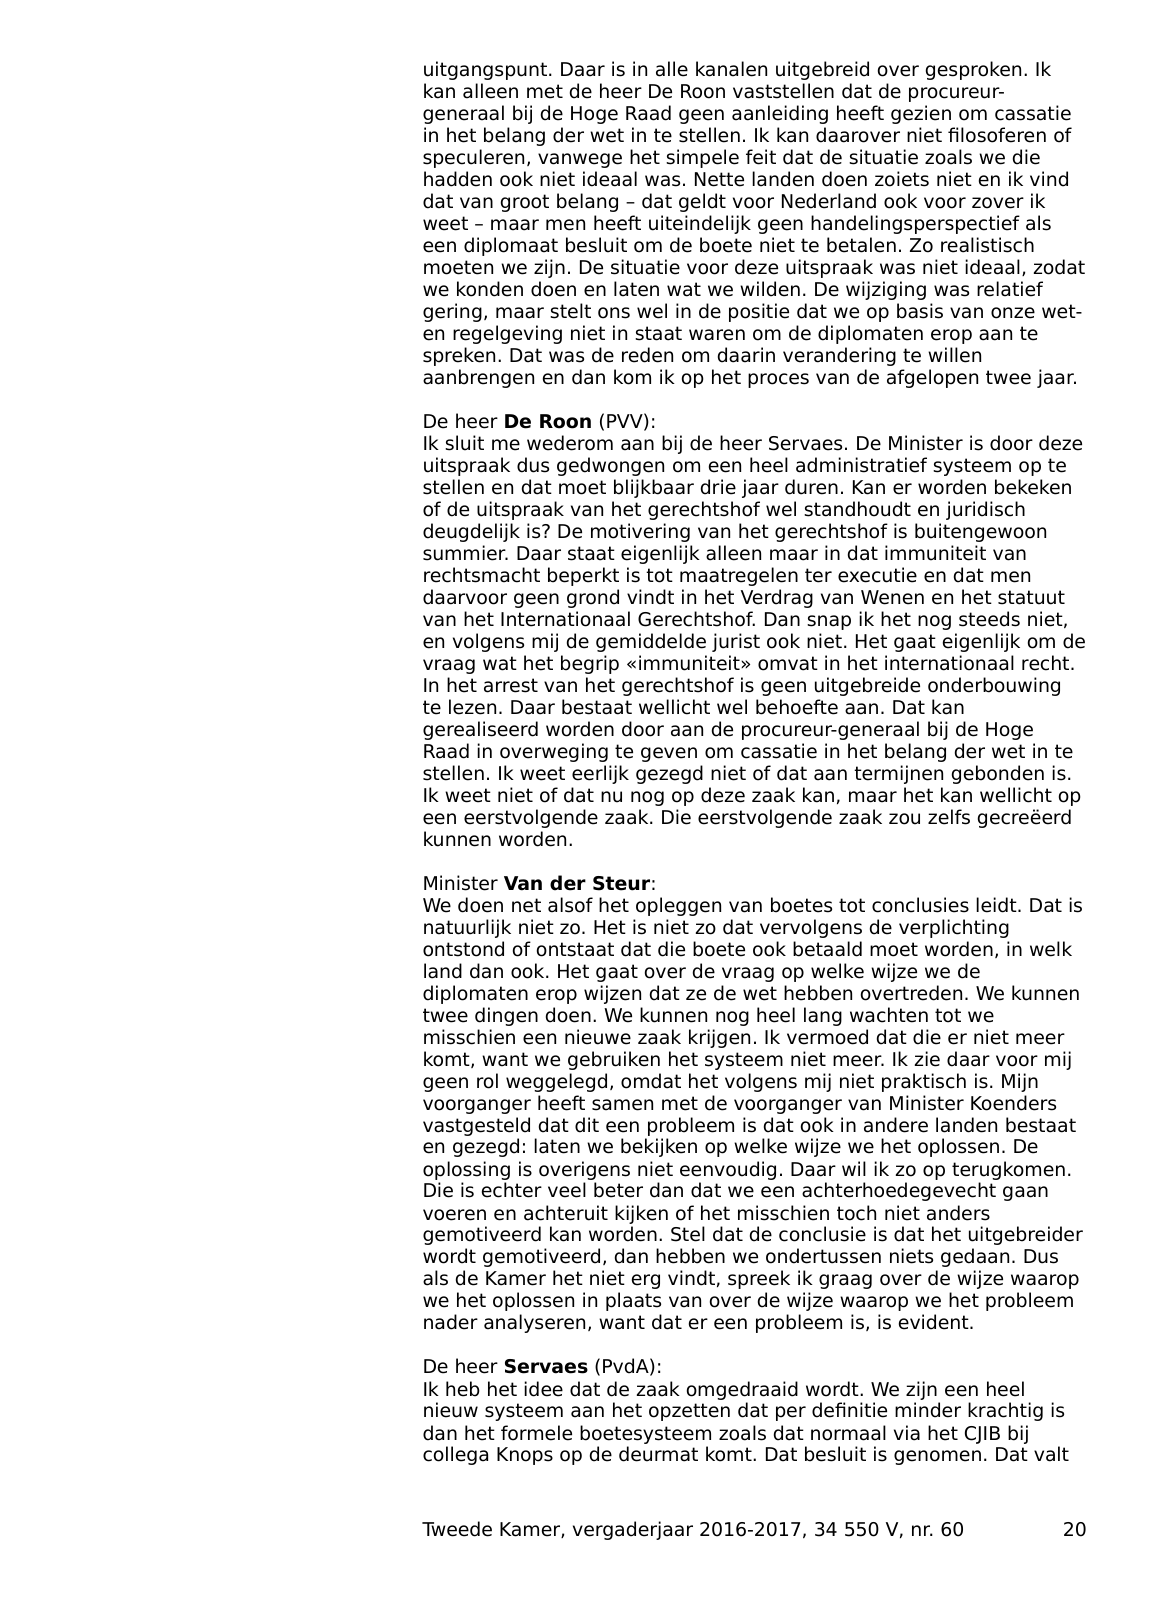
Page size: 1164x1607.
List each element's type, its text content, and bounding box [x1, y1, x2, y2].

text Minister Van der Steur: [422, 873, 1087, 895]
text We doen net alsof het opleggen van boetes tot conclusies leidt. Dat is natuurlijk niet zo. Het is niet zo dat vervolgens de verplichting ontstond of ontstaat dat die boete ook betaald moet worden, in welk land dan ook. Het gaat over de vraag op welke wijze we de diplomaten erop wijzen dat ze de wet hebben overtreden. We kunnen twee dingen doen. We kunnen nog heel lang wachten tot we misschien een nieuwe zaak krijgen. Ik vermoed dat die er niet meer komt, want we gebruiken het systeem niet meer. Ik zie daar voor mij geen rol weggelegd, omdat het volgens mij niet praktisch is. Mijn voorganger heeft samen met de voorganger van Minister Koenders vastgesteld dat dit een probleem is dat ook in andere landen bestaat en gezegd: laten we bekijken op welke wijze we het oplossen. De oplossing is overigens niet eenvoudig. Daar wil ik zo op terugkomen. Die is echter veel beter dan dat we een achterhoedegevecht gaan voeren en achteruit kijken of het misschien toch niet anders gemotiveerd kan worden. Stel dat de conclusie is dat het uitgebreider wordt gemotiveerd, dan hebben we ondertussen niets gedaan. Dus als de Kamer het niet erg vindt, spreek ik graag over de wijze waarop we het oplossen in plaats van over de wijze waarop we het probleem nader analyseren, want dat er een probleem is, is evident. [422, 895, 1087, 1334]
text De heer Servaes (PvdA): [422, 1356, 1087, 1378]
text De heer De Roon (PVV): [422, 411, 1087, 433]
text uitgangspunt. Daar is in alle kanalen uitgebreid over gesproken. Ik kan alleen met de heer De Roon vaststellen dat de procureur-generaal bij de Hoge Raad geen aanleiding heeft gezien om cassatie in het belang der wet in te stellen. Ik kan daarover niet filosoferen of speculeren, vanwege het simpele feit dat de situatie zoals we die hadden ook niet ideaal was. Nette landen doen zoiets niet en ik vind dat van groot belang – dat geldt voor Nederland ook voor zover ik weet – maar men heeft uiteindelijk geen handelingsperspectief als een diplomaat besluit om de boete niet te betalen. Zo realistisch moeten we zijn. De situatie voor deze uitspraak was niet ideaal, zodat we konden doen en laten wat we wilden. De wijziging was relatief gering, maar stelt ons wel in de positie dat we op basis van onze wet- en regelgeving niet in staat waren om de diplomaten erop aan te spreken. Dat was de reden om daarin verandering te willen aanbrengen en dan kom ik op het proces van de afgelopen twee jaar. [422, 59, 1087, 389]
text Ik sluit me wederom aan bij de heer Servaes. De Minister is door deze uitspraak dus gedwongen om een heel administratief systeem op te stellen en dat moet blijkbaar drie jaar duren. Kan er worden bekeken of de uitspraak van het gerechtshof wel standhoudt en juridisch deugdelijk is? De motivering van het gerechtshof is buitengewoon summier. Daar staat eigenlijk alleen maar in dat immuniteit van rechtsmacht beperkt is tot maatregelen ter executie en dat men daarvoor geen grond vindt in het Verdrag van Wenen en het statuut van het Internationaal Gerechtshof. Dan snap ik het nog steeds niet, en volgens mij de gemiddelde jurist ook niet. Het gaat eigenlijk om de vraag wat het begrip «immuniteit» omvat in het internationaal recht. In het arrest van het gerechtshof is geen uitgebreide onderbouwing te lezen. Daar bestaat wellicht wel behoefte aan. Dat kan gerealiseerd worden door aan de procureur-generaal bij de Hoge Raad in overweging te geven om cassatie in het belang der wet in te stellen. Ik weet eerlijk gezegd niet of dat aan termijnen gebonden is. Ik weet niet of dat nu nog op deze zaak kan, maar het kan wellicht op een eerstvolgende zaak. Die eerstvolgende zaak zou zelfs gecreëerd kunnen worden. [422, 433, 1087, 851]
text Ik heb het idee dat de zaak omgedraaid wordt. We zijn een heel nieuw systeem aan het opzetten dat per definitie minder krachtig is dan het formele boetesysteem zoals dat normaal via het CJIB bij collega Knops op de deurmat komt. Dat besluit is genomen. Dat valt [422, 1378, 1087, 1466]
